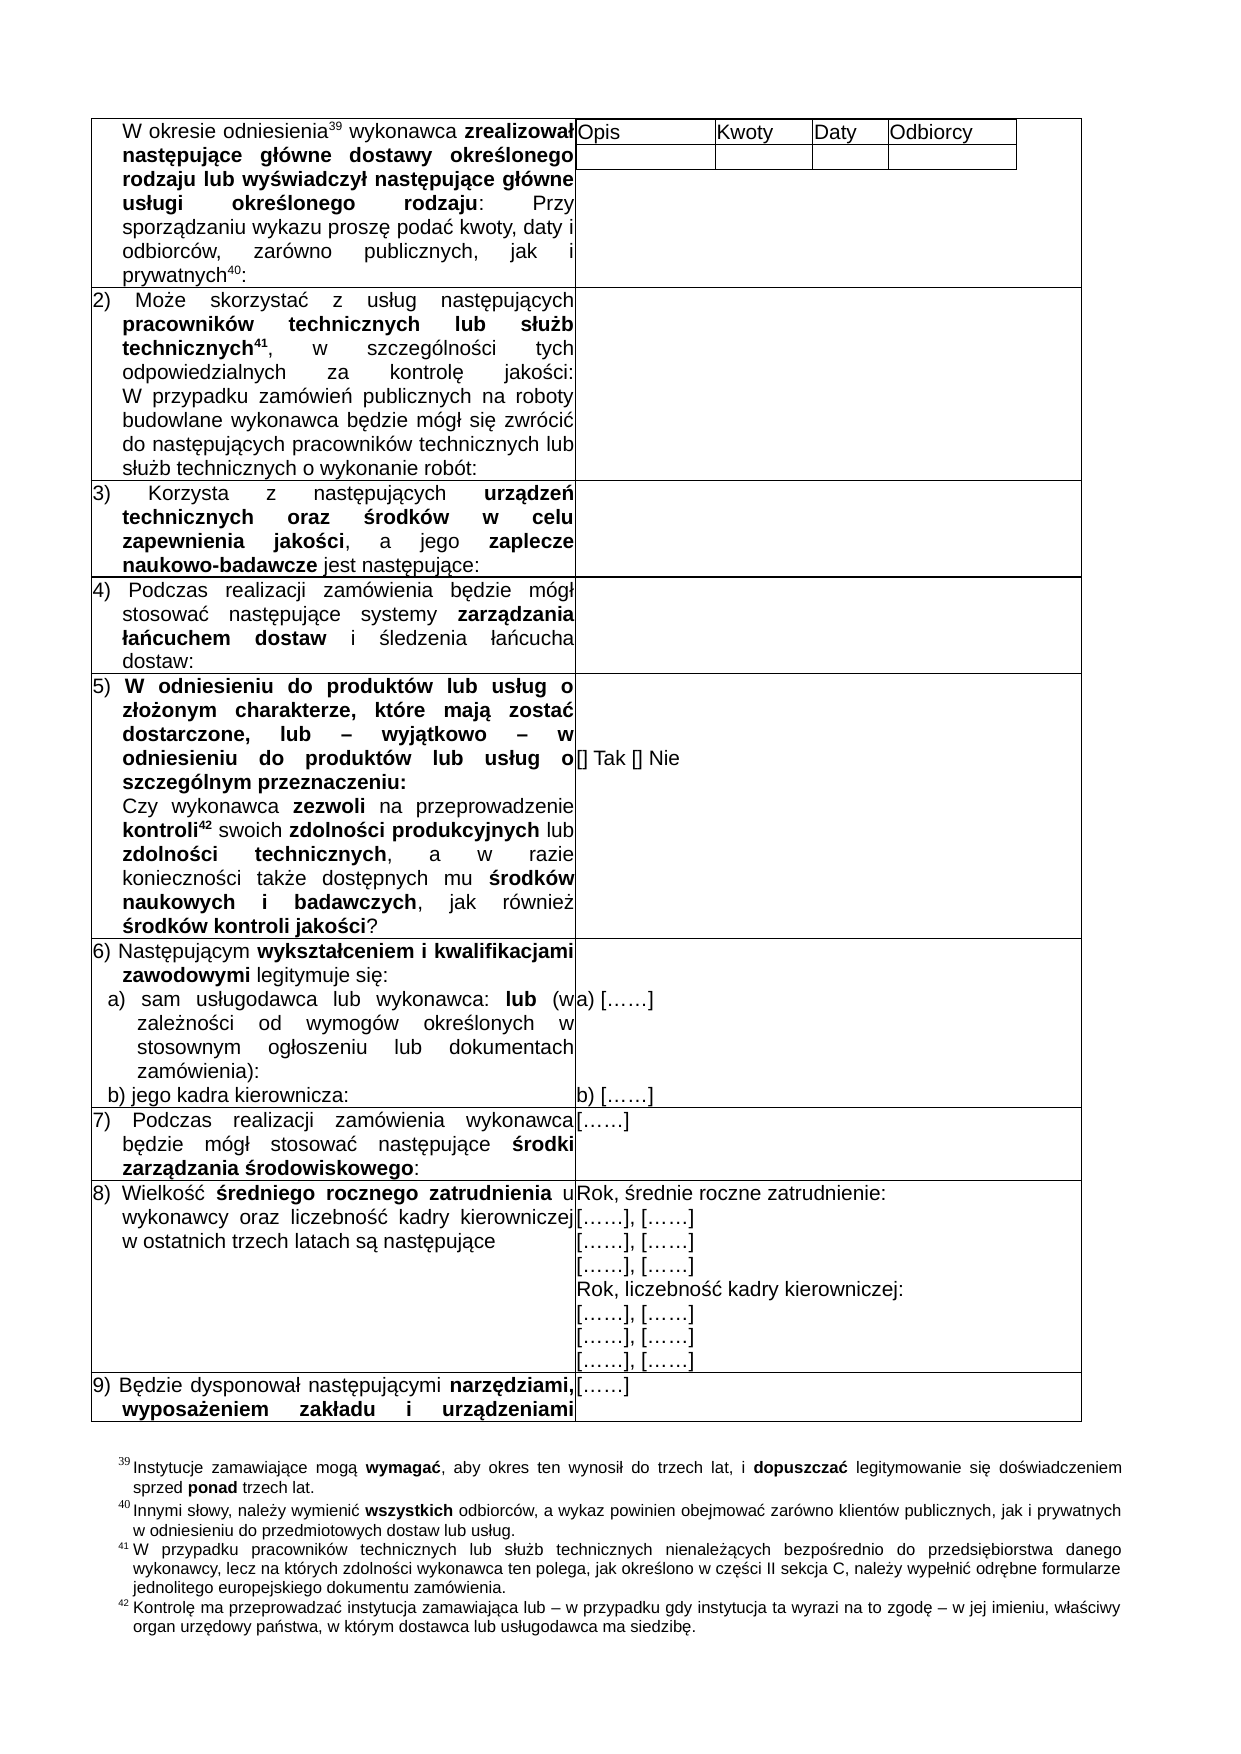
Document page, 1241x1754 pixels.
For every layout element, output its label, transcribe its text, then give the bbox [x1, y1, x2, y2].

table_cell [……] [576, 1108, 1081, 1179]
table_cell [813, 145, 888, 169]
table_cell 8) Wielkość średniego rocznego zatrudnienia u wykonawcy oraz liczebność kadry kierowniczej w ostatnich trzech latach są następujące [92, 1181, 575, 1372]
table_cell [] Tak [] Nie [576, 674, 1081, 938]
table_cell [……] [576, 1373, 1081, 1421]
table_cell 6) Następującym wykształceniem i kwalifikacjami zawodowymi legitymuje się: a) sam usługodawca lub wykonawca: lub (w zależności od wymogów określonych w stosownym ogłoszeniu lub dokumentach zamówienia): b) jego kadra kierownicza: [92, 939, 575, 1107]
table_cell 7) Podczas realizacji zamówienia wykonawca będzie mógł stosować następujące środki zarządzania środowiskowego: [92, 1108, 575, 1179]
table_cell [577, 145, 715, 169]
table_cell 3) Korzysta z następujących urządzeń technicznych oraz środków w celu zapewnienia jakości, a jego zaplecze naukowo-badawcze jest następujące: [92, 481, 575, 576]
table_cell Rok, średnie roczne zatrudnienie: [……], [……] [……], [……] [……], [……] Rok, liczebność kadry kierowniczej: [……], [……] [……], [……] [……], [……] [576, 1181, 1081, 1372]
table_cell 2) Może skorzystać z usług następujących pracowników technicznych lub służb technicznych, w szczególności tych odpowiedzialnych za kontrolę jakości: W przypadku zamówień publicznych na roboty budowlane wykonawca będzie mógł się zwrócić do następujących pracowników technicznych lub służb technicznych o wykonanie robót: [92, 288, 575, 479]
table_cell [576, 578, 1081, 673]
table_cell [889, 145, 1016, 169]
table_cell [576, 288, 1081, 479]
table_header Opis [577, 120, 715, 144]
table_cell W okresie odniesienia wykonawca zrealizował następujące główne dostawy określonego rodzaju lub wyświadczył następujące główne usługi określonego rodzaju: Przy sporządzaniu wykazu proszę podać kwoty, daty i odbiorców, zarówno publicznych, jak i prywatnych: [92, 119, 575, 287]
table_cell a) [……] b) [……] [576, 939, 1081, 1107]
table_cell [576, 119, 1081, 287]
table_cell [716, 145, 812, 169]
table_cell 9) Będzie dysponował następującymi narzędziami, wyposażeniem zakładu i urządzeniami [92, 1373, 575, 1421]
table_cell 4) Podczas realizacji zamówienia będzie mógł stosować następujące systemy zarządzania łańcuchem dostaw i śledzenia łańcucha dostaw: [92, 578, 575, 673]
table_cell [576, 481, 1081, 576]
table_cell 5) W odniesieniu do produktów lub usług o złożonym charakterze, które mają zostać dostarczone, lub – wyjątkowo – w odniesieniu do produktów lub usług o szczególnym przeznaczeniu: Czy wykonawca zezwoli na przeprowadzenie kontroli swoich zdolności produkcyjnych lub zdolności technicznych, a w razie konieczności także dostępnych mu środków naukowych i badawczych, jak również środków kontroli jakości? [92, 674, 575, 938]
table_header Kwoty [716, 120, 812, 144]
table_header Daty [813, 120, 888, 144]
table_header Odbiorcy [889, 120, 1016, 144]
